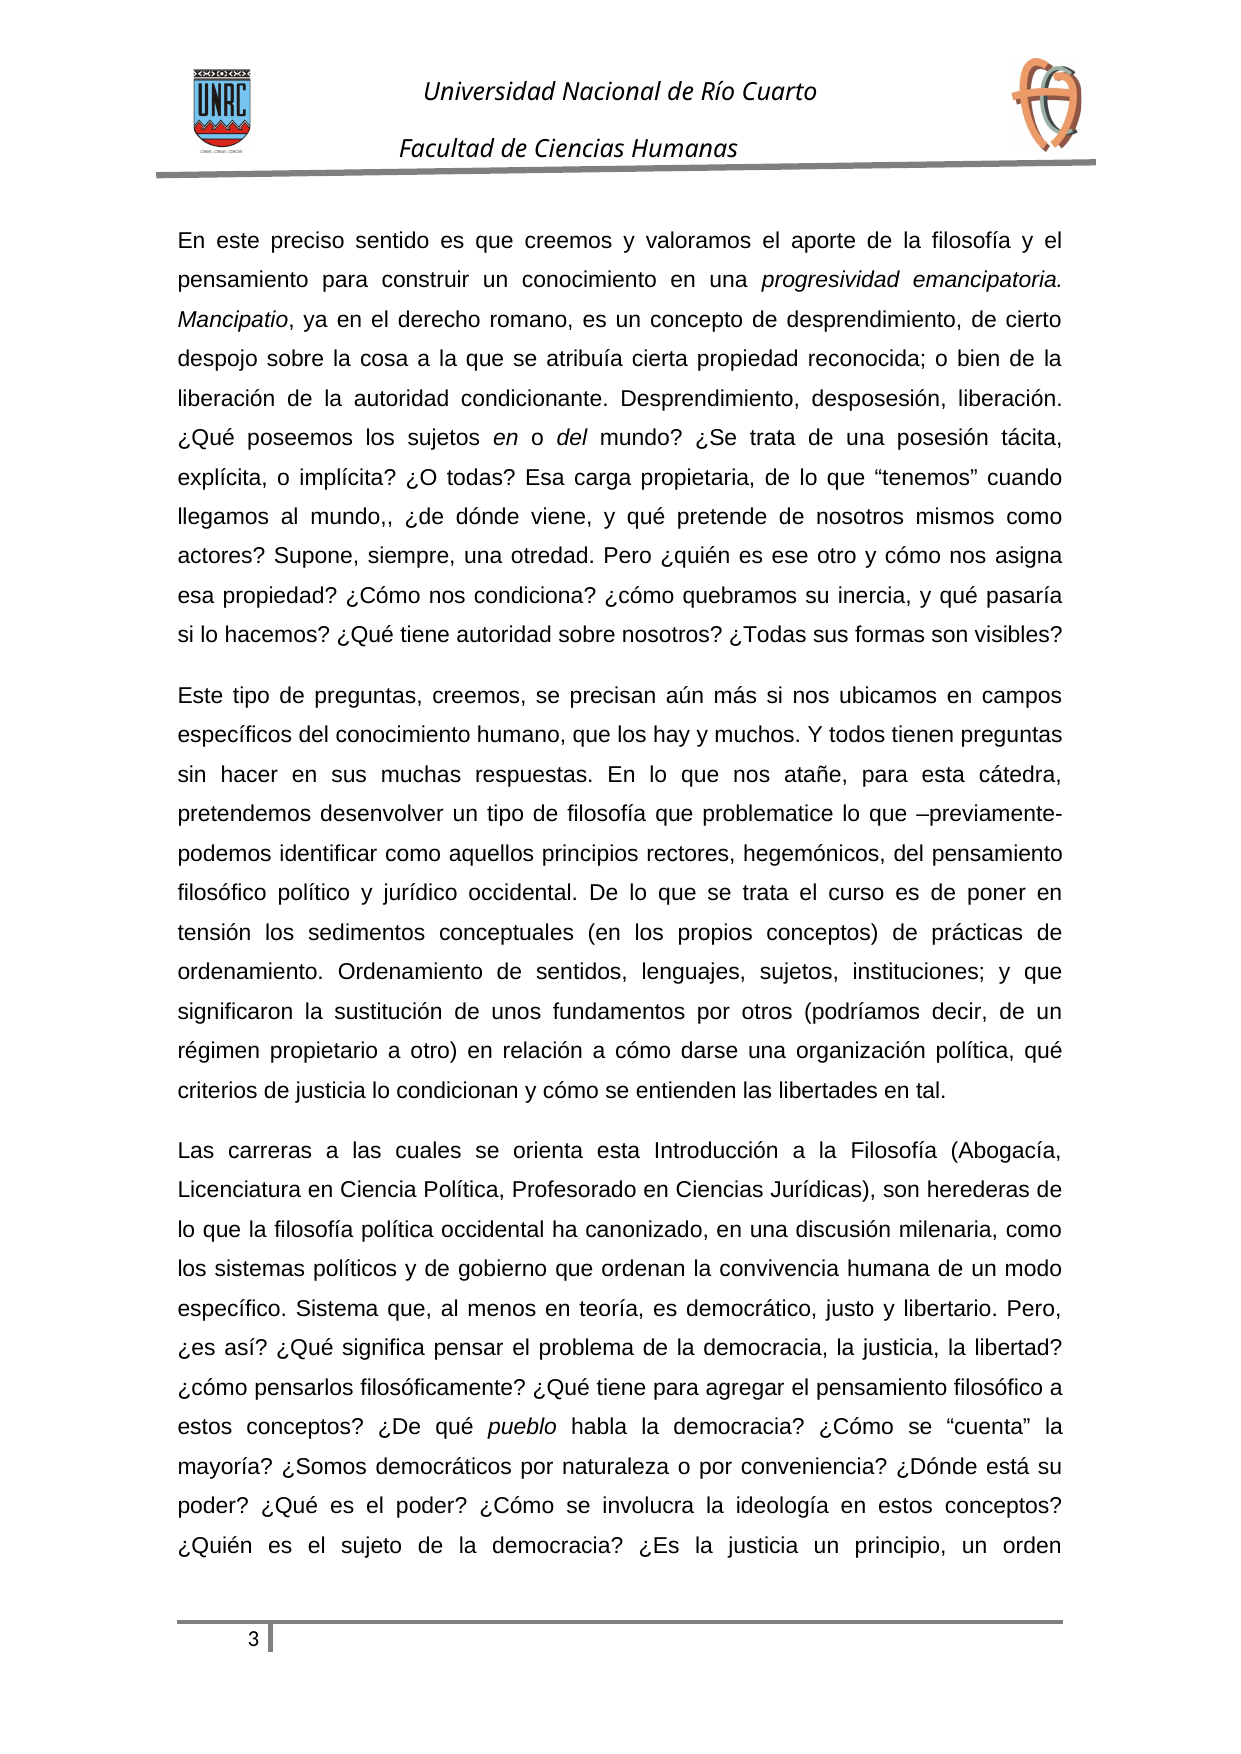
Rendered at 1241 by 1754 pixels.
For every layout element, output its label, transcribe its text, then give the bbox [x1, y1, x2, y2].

text En este preciso sentido es que creemos y valoramos el aporte de la filosofía y el pensamiento para construir un conocimiento en una progresividad emancipatoria. Mancipatio, ya en el derecho romano, es un concepto de desprendimiento, de cierto despojo sobre la cosa a la que se atribuía cierta propiedad reconocida; o bien de la liberación de la autoridad condicionante. Desprendimiento, desposesión, liberación. ¿Qué poseemos los sujetos en o del mundo? ¿Se trata de una posesión tácita, explícita, o implícita? ¿O todas? Esa carga propietaria, de lo que “tenemos” cuando llegamos al mundo,, ¿de dónde viene, y qué pretende de nosotros mismos como actores? Supone, siempre, una otredad. Pero ¿quién es ese otro y cómo nos asigna esa propiedad? ¿Cómo nos condiciona? ¿cómo quebramos su inercia, y qué pasaría si lo hacemos? ¿Qué tiene autoridad sobre nosotros? ¿Todas sus formas son visibles? [177, 227, 1063, 648]
text Las carreras a las cuales se orienta esta Introducción a la Filosofía (Abogacía, Licenciatura en Ciencia Política, Profesorado en Ciencias Jurídicas), son herederas de lo que la filosofía política occidental ha canonizado, en una discusión milenaria, como los sistemas políticos y de gobierno que ordenan la convivencia humana de un modo específico. Sistema que, al menos en teoría, es democrático, justo y libertario. Pero, ¿es así? ¿Qué significa pensar el problema de la democracia, la justicia, la libertad? ¿cómo pensarlos filosóficamente? ¿Qué tiene para agregar el pensamiento filosófico a estos conceptos? ¿De qué pueblo habla la democracia? ¿Cómo se “cuenta” la mayoría? ¿Somos democráticos por naturaleza o por conveniencia? ¿Dónde está su poder? ¿Qué es el poder? ¿Cómo se involucra la ideología en estos conceptos? ¿Quién es el sujeto de la democracia? ¿Es la justicia un principio, un orden [177, 1137, 1063, 1558]
text Este tipo de preguntas, creemos, se precisan aún más si nos ubicamos en campos específicos del conocimiento humano, que los hay y muchos. Y todos tienen preguntas sin hacer en sus muchas respuestas. En lo que nos atañe, para esta cátedra, pretendemos desenvolver un tipo de filosofía que problematice lo que –previamente- podemos identificar como aquellos principios rectores, hegemónicos, del pensamiento filosófico político y jurídico occidental. De lo que se trata el curso es de poner en tensión los sedimentos conceptuales (en los propios conceptos) de prácticas de ordenamiento. Ordenamiento de sentidos, lenguajes, sujetos, instituciones; y que significaron la sustitución de unos fundamentos por otros (podríamos decir, de un régimen propietario a otro) en relación a cómo darse una organización política, qué criterios de justicia lo condicionan y cómo se entienden las libertades en tal. [177, 682, 1063, 1103]
picture [193, 69, 251, 153]
picture [1011, 58, 1082, 152]
